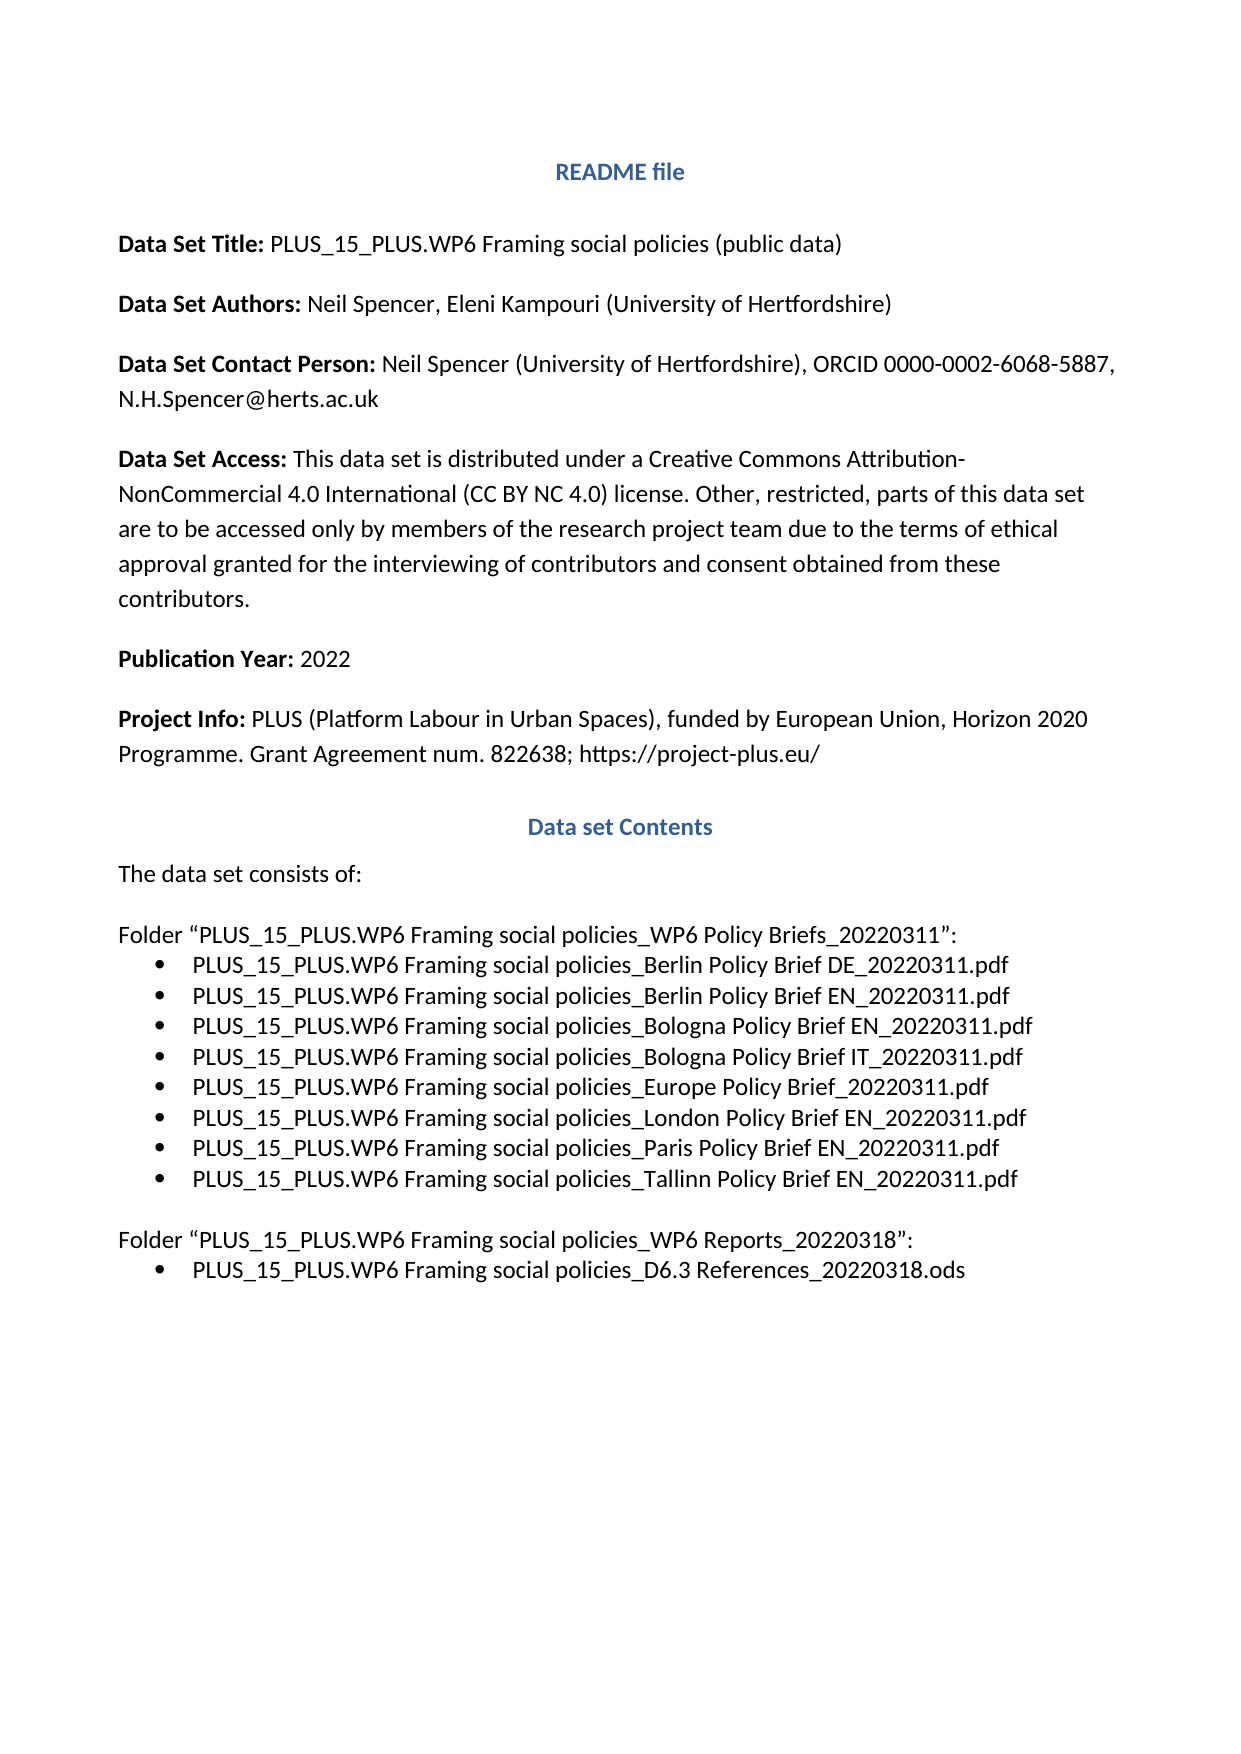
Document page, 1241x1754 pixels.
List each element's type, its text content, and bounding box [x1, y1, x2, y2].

list PLUS_15_PLUS.WP6 Framing social policies_Bologna Policy Brief IT_20220311.pdf [155, 1041, 1122, 1071]
list PLUS_15_PLUS.WP6 Framing social policies_Europe Policy Brief_20220311.pdf [155, 1071, 1122, 1102]
text Project Info: PLUS (Platform Labour in Urban Spaces), funded by European Union, Horizon 2020 Programme. Grant Agreement num. 822638; https://project-plus.eu/ [118, 703, 1122, 769]
list PLUS_15_PLUS.WP6 Framing social policies_Tallinn Policy Brief EN_20220311.pdf [155, 1163, 1122, 1193]
text Folder “PLUS_15_PLUS.WP6 Framing social policies_WP6 Reports_20220318”: [118, 1224, 1122, 1254]
text Data Set Contact Person: Neil Spencer (University of Hertfordshire), ORCID 0000-0002-6068-5887, N.H.Spencer@herts.ac.uk [118, 348, 1122, 414]
list PLUS_15_PLUS.WP6 Framing social policies_Berlin Policy Brief EN_20220311.pdf [155, 980, 1122, 1010]
text Publication Year: 2022 [118, 643, 1122, 674]
text Folder “PLUS_15_PLUS.WP6 Framing social policies_WP6 Policy Briefs_20220311”: [118, 919, 1122, 949]
text Data Set Authors: Neil Spencer, Eleni Kampouri (University of Hertfordshire) [118, 288, 1122, 319]
text Data set Contents [118, 811, 1122, 841]
list PLUS_15_PLUS.WP6 Framing social policies_D6.3 References_20220318.ods [155, 1254, 1122, 1285]
text Data Set Title: PLUS_15_PLUS.WP6 Framing social policies (public data) [118, 228, 1122, 259]
text Data Set Access: This data set is distributed under a Creative Commons Attribution-NonCommercial 4.0 International (CC BY NC 4.0) license. Other, restricted, parts of this data set are to be accessed only by members of the research project team due to the terms of ethical approval granted for the interviewing of contributors and consent obtained from these contributors. [118, 443, 1122, 614]
list PLUS_15_PLUS.WP6 Framing social policies_Berlin Policy Brief DE_20220311.pdf [155, 949, 1122, 980]
text The data set consists of: [118, 858, 1122, 888]
text README file [118, 156, 1122, 186]
list PLUS_15_PLUS.WP6 Framing social policies_Bologna Policy Brief EN_20220311.pdf [155, 1010, 1122, 1041]
list PLUS_15_PLUS.WP6 Framing social policies_London Policy Brief EN_20220311.pdf [155, 1102, 1122, 1132]
list PLUS_15_PLUS.WP6 Framing social policies_Paris Policy Brief EN_20220311.pdf [155, 1132, 1122, 1163]
